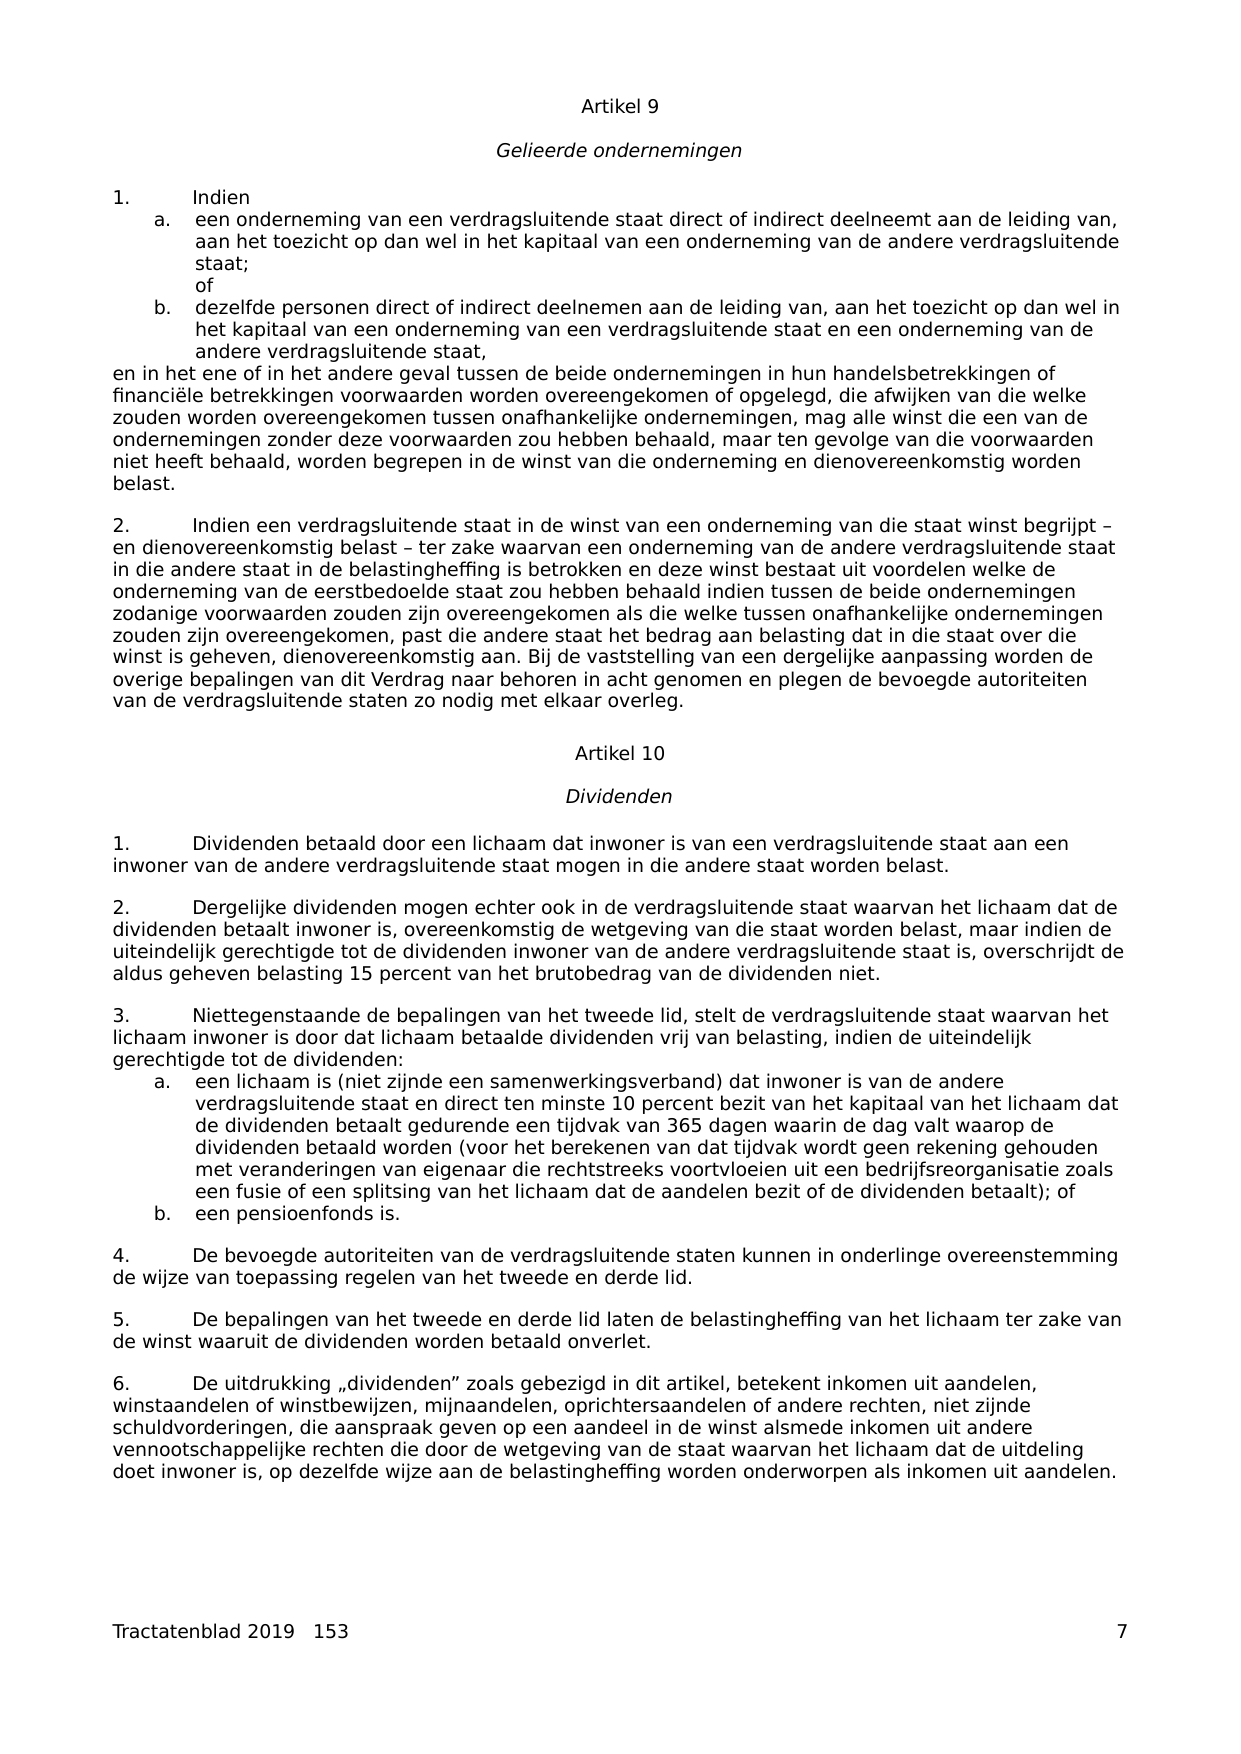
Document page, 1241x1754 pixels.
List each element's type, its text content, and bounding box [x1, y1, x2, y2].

text of [195, 275, 1128, 297]
text en in het ene of in het andere geval tussen de beide ondernemingen in hun handelsbetrekkingen of financiële betrekkingen voorwaarden worden overeengekomen of opgelegd, die afwijken van die welke zouden worden overeengekomen tussen onafhankelijke ondernemingen, mag alle winst die een van de ondernemingen zonder deze voorwaarden zou hebben behaald, maar ten gevolge van die voorwaarden niet heeft behaald, worden begrepen in de winst van die onderneming en dienovereenkomstig worden belast. [112, 363, 1128, 494]
text a. een onderneming van een verdragsluitende staat direct of indirect deelneemt aan de leiding van, aan het toezicht op dan wel in het kapitaal van een onderneming van de andere verdragsluitende staat; [153, 209, 1128, 275]
text a. een lichaam is (niet zijnde een samenwerkingsverband) dat inwoner is van de andere verdragsluitende staat en direct ten minste 10 percent bezit van het kapitaal van het lichaam dat de dividenden betaalt gedurende een tijdvak van 365 dagen waarin de dag valt waarop de dividenden betaald worden (voor het berekenen van dat tijdvak wordt geen rekening gehouden met veranderingen van eigenaar die rechtstreeks voortvloeien uit een bedrijfsreorganisatie zoals een fusie of een splitsing van het lichaam dat de aandelen bezit of de dividenden betaalt); of [153, 1071, 1128, 1203]
subtitle Artikel 10 Dividenden [112, 742, 1128, 808]
text 6. De uitdrukking „dividenden” zoals gebezigd in dit artikel, betekent inkomen uit aandelen, winstaandelen of winstbewijzen, mijnaandelen, oprichtersaandelen of andere rechten, niet zijnde schuldvorderingen, die aanspraak geven op een aandeel in de winst alsmede inkomen uit andere vennootschappelijke rechten die door de wetgeving van de staat waarvan het lichaam dat de uitdeling doet inwoner is, op dezelfde wijze aan de belastingheffing worden onderworpen als inkomen uit aandelen. [112, 1373, 1128, 1483]
text 2. Dergelijke dividenden mogen echter ook in de verdragsluitende staat waarvan het lichaam dat de dividenden betaalt inwoner is, overeenkomstig de wetgeving van die staat worden belast, maar indien de uiteindelijk gerechtigde tot de dividenden inwoner van de andere verdragsluitende staat is, overschrijdt de aldus geheven belasting 15 percent van het brutobedrag van de dividenden niet. [112, 897, 1128, 985]
text 1. Dividenden betaald door een lichaam dat inwoner is van een verdragsluitende staat aan een inwoner van de andere verdragsluitende staat mogen in die andere staat worden belast. [112, 833, 1128, 877]
text 5. De bepalingen van het tweede en derde lid laten de belastingheffing van het lichaam ter zake van de winst waaruit de dividenden worden betaald onverlet. [112, 1309, 1128, 1353]
text 2. Indien een verdragsluitende staat in de winst van een onderneming van die staat winst begrijpt – en dienovereenkomstig belast – ter zake waarvan een onderneming van de andere verdragsluitende staat in die andere staat in de belastingheffing is betrokken en deze winst bestaat uit voordelen welke de onderneming van de eerstbedoelde staat zou hebben behaald indien tussen de beide ondernemingen zodanige voorwaarden zouden zijn overeengekomen als die welke tussen onafhankelijke ondernemingen zouden zijn overeengekomen, past die andere staat het bedrag aan belasting dat in die staat over die winst is geheven, dienovereenkomstig aan. Bij de vaststelling van een dergelijke aanpassing worden de overige bepalingen van dit Verdrag naar behoren in acht genomen en plegen de bevoegde autoriteiten van de verdragsluitende staten zo nodig met elkaar overleg. [112, 514, 1128, 712]
text b. een pensioenfonds is. [153, 1203, 1128, 1225]
text 3. Niettegenstaande de bepalingen van het tweede lid, stelt de verdragsluitende staat waarvan het lichaam inwoner is door dat lichaam betaalde dividenden vrij van belasting, indien de uiteindelijk gerechtigde tot de dividenden: [112, 1005, 1128, 1071]
text 4. De bevoegde autoriteiten van de verdragsluitende staten kunnen in onderlinge overeenstemming de wijze van toepassing regelen van het tweede en derde lid. [112, 1245, 1128, 1289]
text 1. Indien [112, 187, 1128, 209]
subtitle Artikel 9 Gelieerde ondernemingen [112, 96, 1128, 162]
text b. dezelfde personen direct of indirect deelnemen aan de leiding van, aan het toezicht op dan wel in het kapitaal van een onderneming van een verdragsluitende staat en een onderneming van de andere verdragsluitende staat, [153, 297, 1128, 363]
